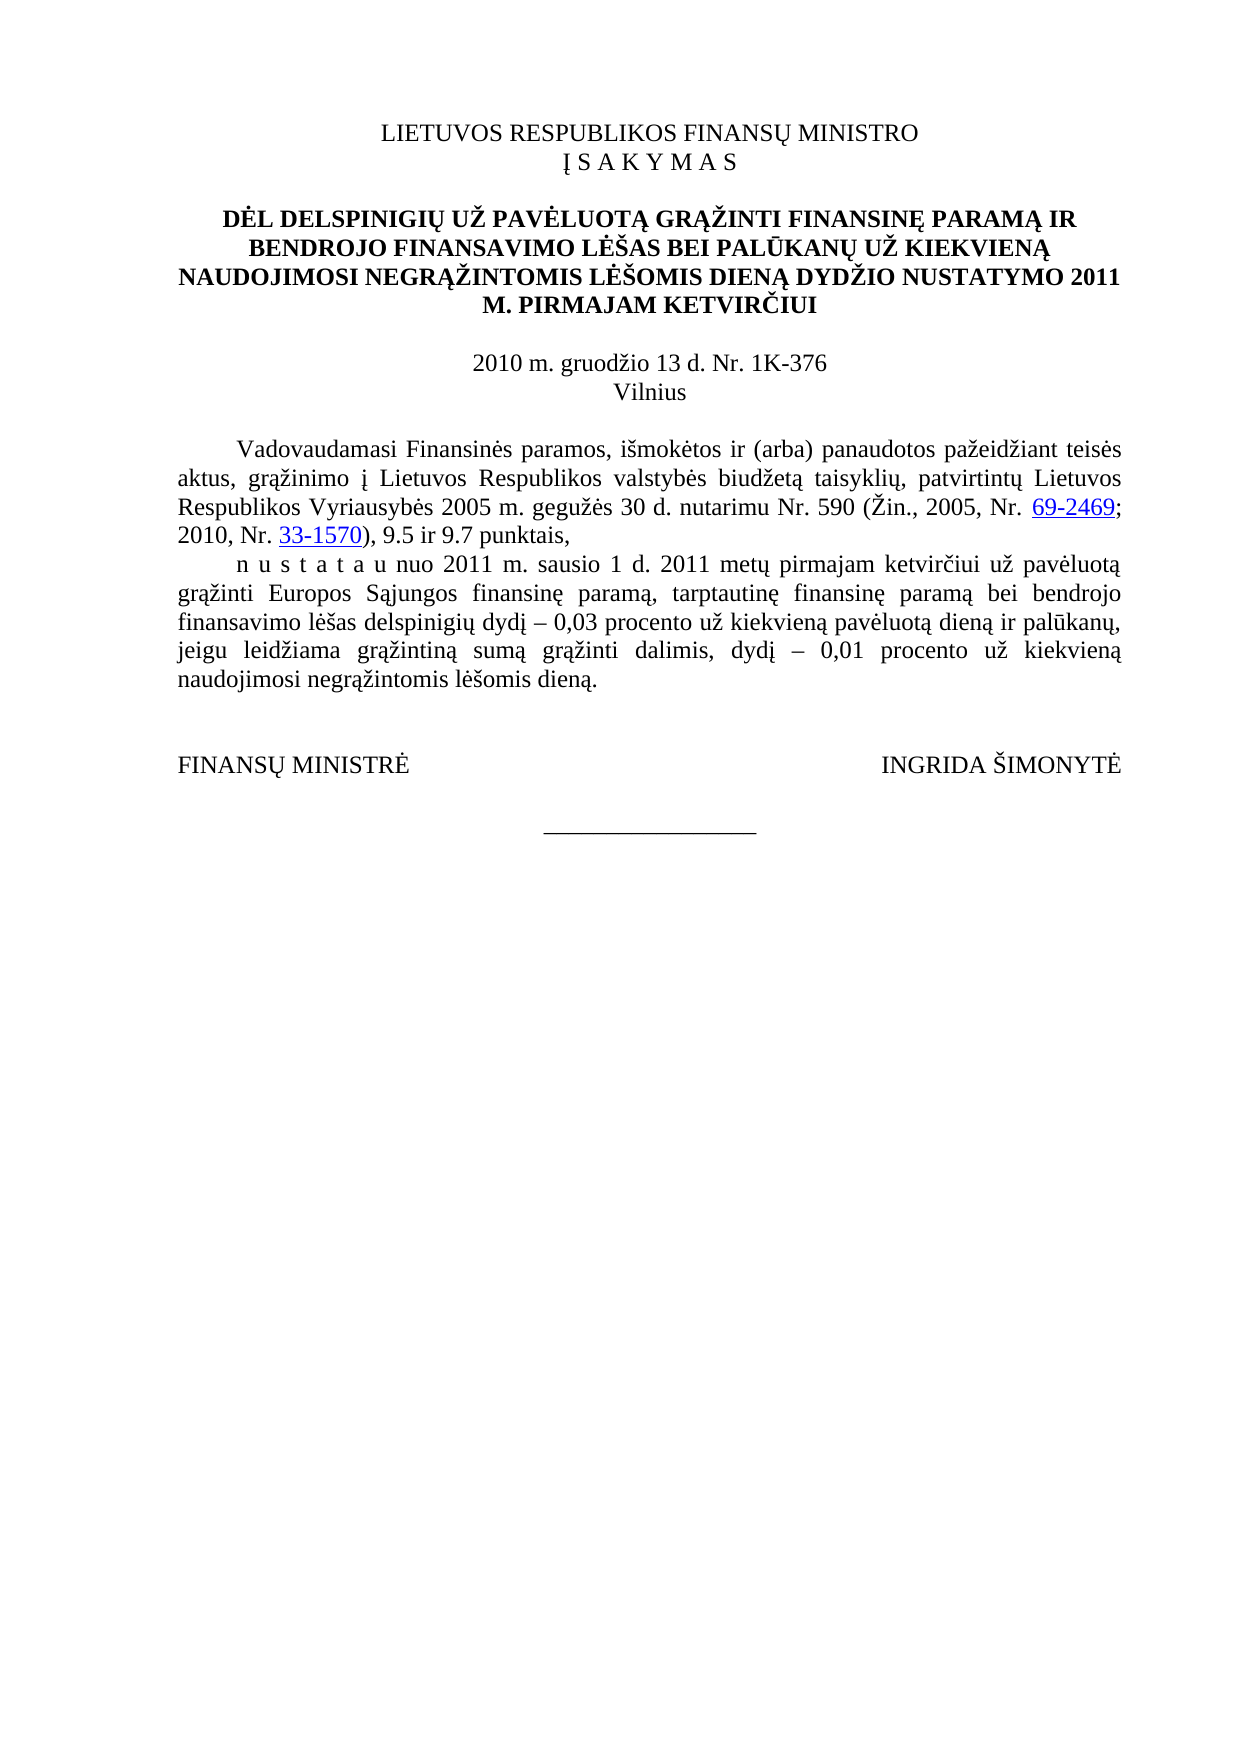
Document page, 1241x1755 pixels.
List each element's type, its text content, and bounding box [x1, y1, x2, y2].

text Vadovaudamasi Finansinės paramos, išmokėtos ir (arba) panaudotos pažeidžiant teisės aktus, grąžinimo į Lietuvos Respublikos valstybės biudžetą taisyklių, patvirtintų Lietuvos Respublikos Vyriausybės 2005 m. gegužės 30 d. nutarimu Nr. 590 (Žin., 2005, Nr. 69-2469; 2010, Nr. 33-1570), 9.5 ir 9.7 punktais, [177, 434, 1122, 549]
text Vilnius [177, 377, 1122, 406]
text DĖL DELSPINIGIŲ UŽ PAVĖLUOTĄ GRĄŽINTI FINANSINĘ PARAMĄ IR BENDROJO FINANSAVIMO LĖŠAS BEI PALŪKANŲ UŽ KIEKVIENĄ NAUDOJIMOSI NEGRĄŽINTOMIS LĖŠOMIS DIENĄ DYDŽIO NUSTATYMO 2011 M. PIRMAJAM KETVIRČIUI [177, 204, 1122, 319]
text _________________ [177, 808, 1122, 837]
text LIETUVOS RESPUBLIKOS FINANSŲ MINISTRO [177, 118, 1122, 147]
text Į S A K Y M A S [177, 147, 1122, 176]
text n u s t a t a u nuo 2011 m. sausio 1 d. 2011 metų pirmajam ketvirčiui už pavėluotą grąžinti Europos Sąjungos finansinę paramą, tarptautinę finansinę paramą bei bendrojo finansavimo lėšas delspinigių dydį – 0,03 procento už kiekvieną pavėluotą dieną ir palūkanų, jeigu leidžiama grąžintiną sumą grąžinti dalimis, dydį – 0,01 procento už kiekvieną naudojimosi negrąžintomis lėšomis dieną. [177, 549, 1122, 693]
text FINANSŲ MINISTRĖ INGRIDA ŠIMONYTĖ [177, 751, 1122, 779]
text 2010 m. gruodžio 13 d. Nr. 1K-376 [177, 348, 1122, 377]
